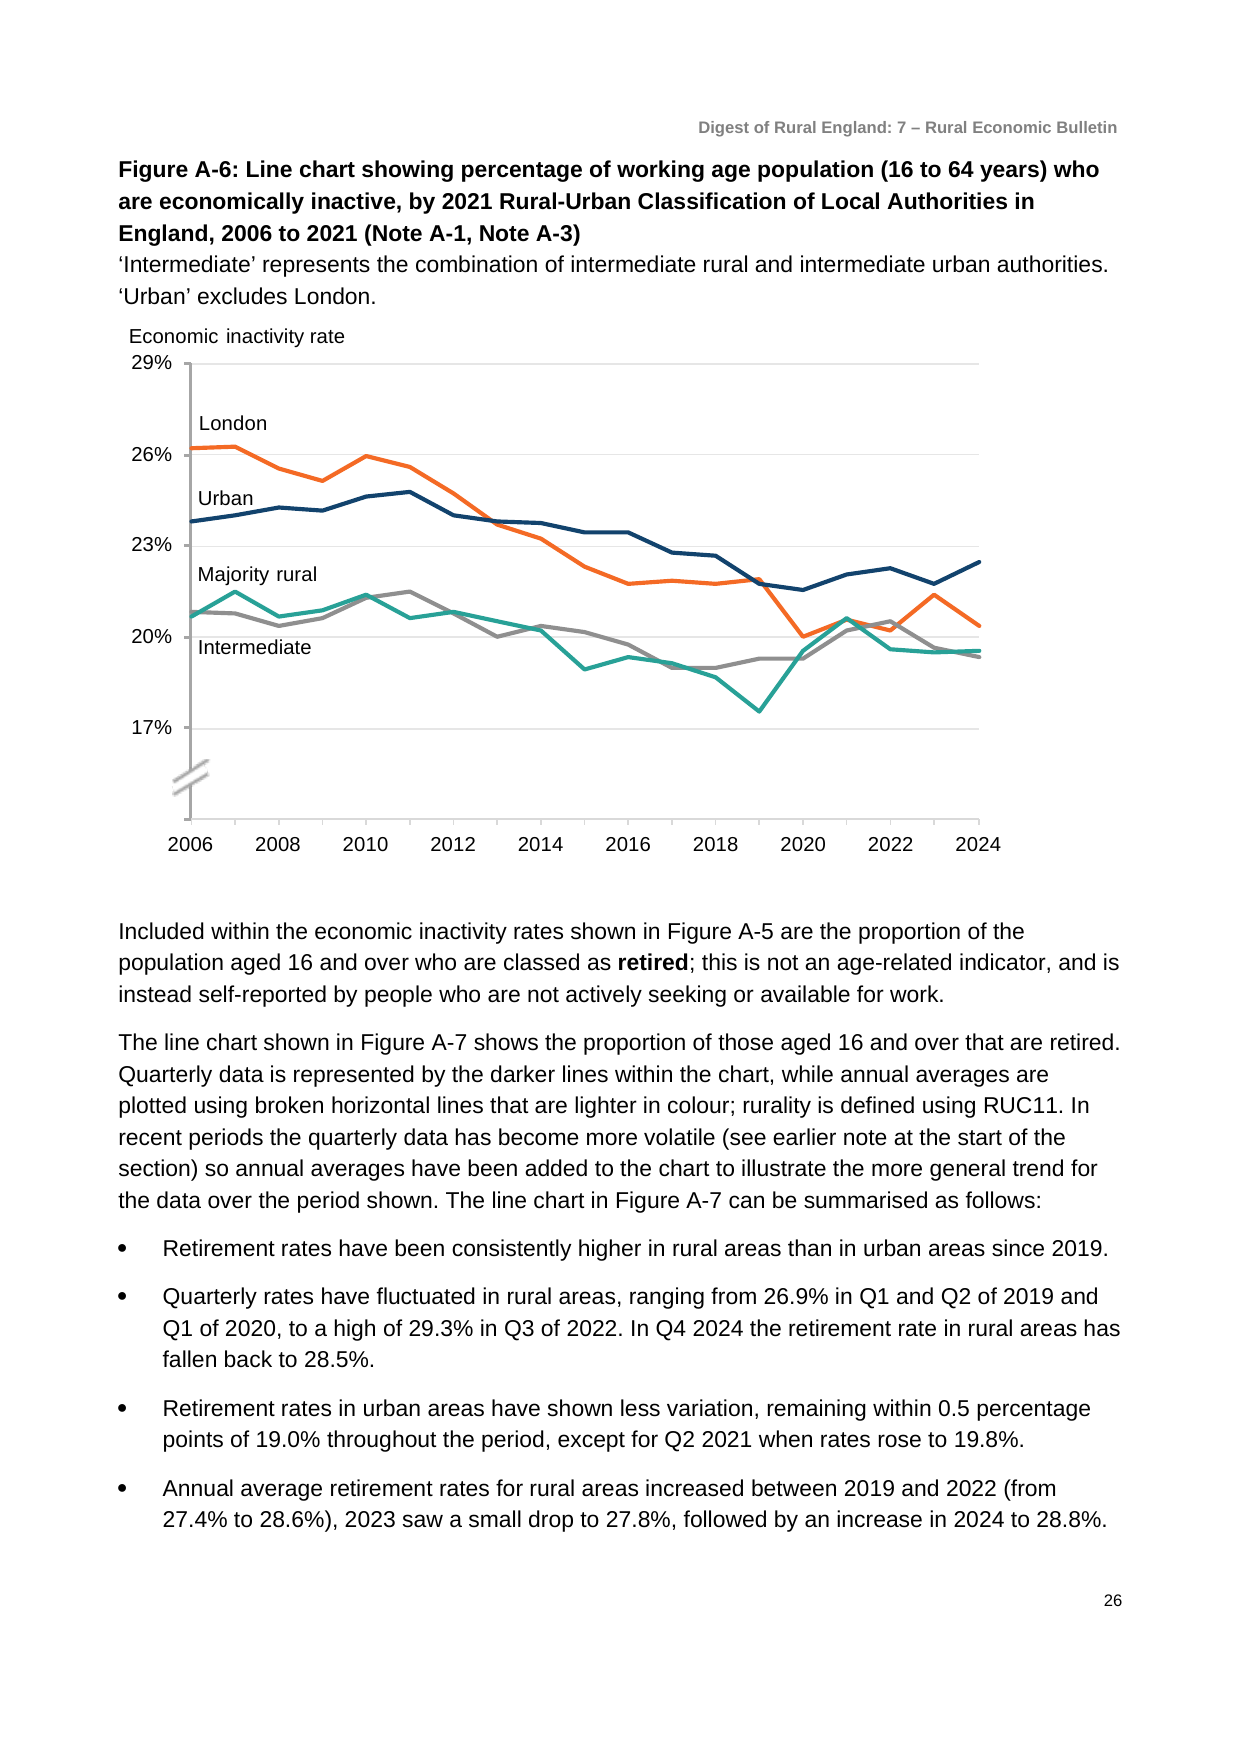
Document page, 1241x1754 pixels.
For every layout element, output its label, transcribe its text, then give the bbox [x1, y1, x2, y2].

list Retirement rates have been consistently higher in rural areas than in urban areas since 2019. [118, 1235, 1122, 1261]
list Quarterly rates have fluctuated in rural areas, ranging from 26.9% in Q1 and Q2 of 2019 and Q1 of 2020, to a high of 29.3% in Q3 of 2022. In Q4 2024 the retirement rate in rural areas has fallen back to 28.5%. [118, 1283, 1122, 1373]
text Included within the economic inactivity rates shown in Figure A-5 are the proportion of the population aged 16 and over who are classed as retired; this is not an age-related indicator, and is instead self-reported by people who are not actively seeking or available for work. [118, 918, 1122, 1007]
text ‘Intermediate’ represents the combination of intermediate rural and intermediate urban authorities. ‘Urban’ excludes London. [118, 251, 1122, 864]
text Figure A‑6: Line chart showing percentage of working age population (16 to 64 years) who are economically inactive, by 2021 Rural-Urban Classification of Local Authorities in England, 2006 to 2021 (Note A-1, Note A-3) [118, 156, 1122, 246]
text The line chart shown in Figure A‑7 shows the proportion of those aged 16 and over that are retired. Quarterly data is represented by the darker lines within the chart, while annual averages are plotted using broken horizontal lines that are lighter in colour; rurality is defined using RUC11. In recent periods the quarterly data has become more volatile (see earlier note at the start of the Economic inactivity section) so annual averages have been added to the chart to illustrate the more general trend for the data over the period shown. The line chart in Figure A‑7 can be summarised as follows: [118, 1029, 1122, 1213]
list Retirement rates in urban areas have shown less variation, remaining within 0.5 percentage points of 19.0% throughout the period, except for Q2 2021 when rates rose to 19.8%. [118, 1395, 1122, 1453]
list Annual average retirement rates for rural areas increased between 2019 and 2022 (from 27.4% to 28.6%), 2023 saw a small drop to 27.8%, followed by an increase in 2024 to 28.8%. [118, 1474, 1122, 1532]
